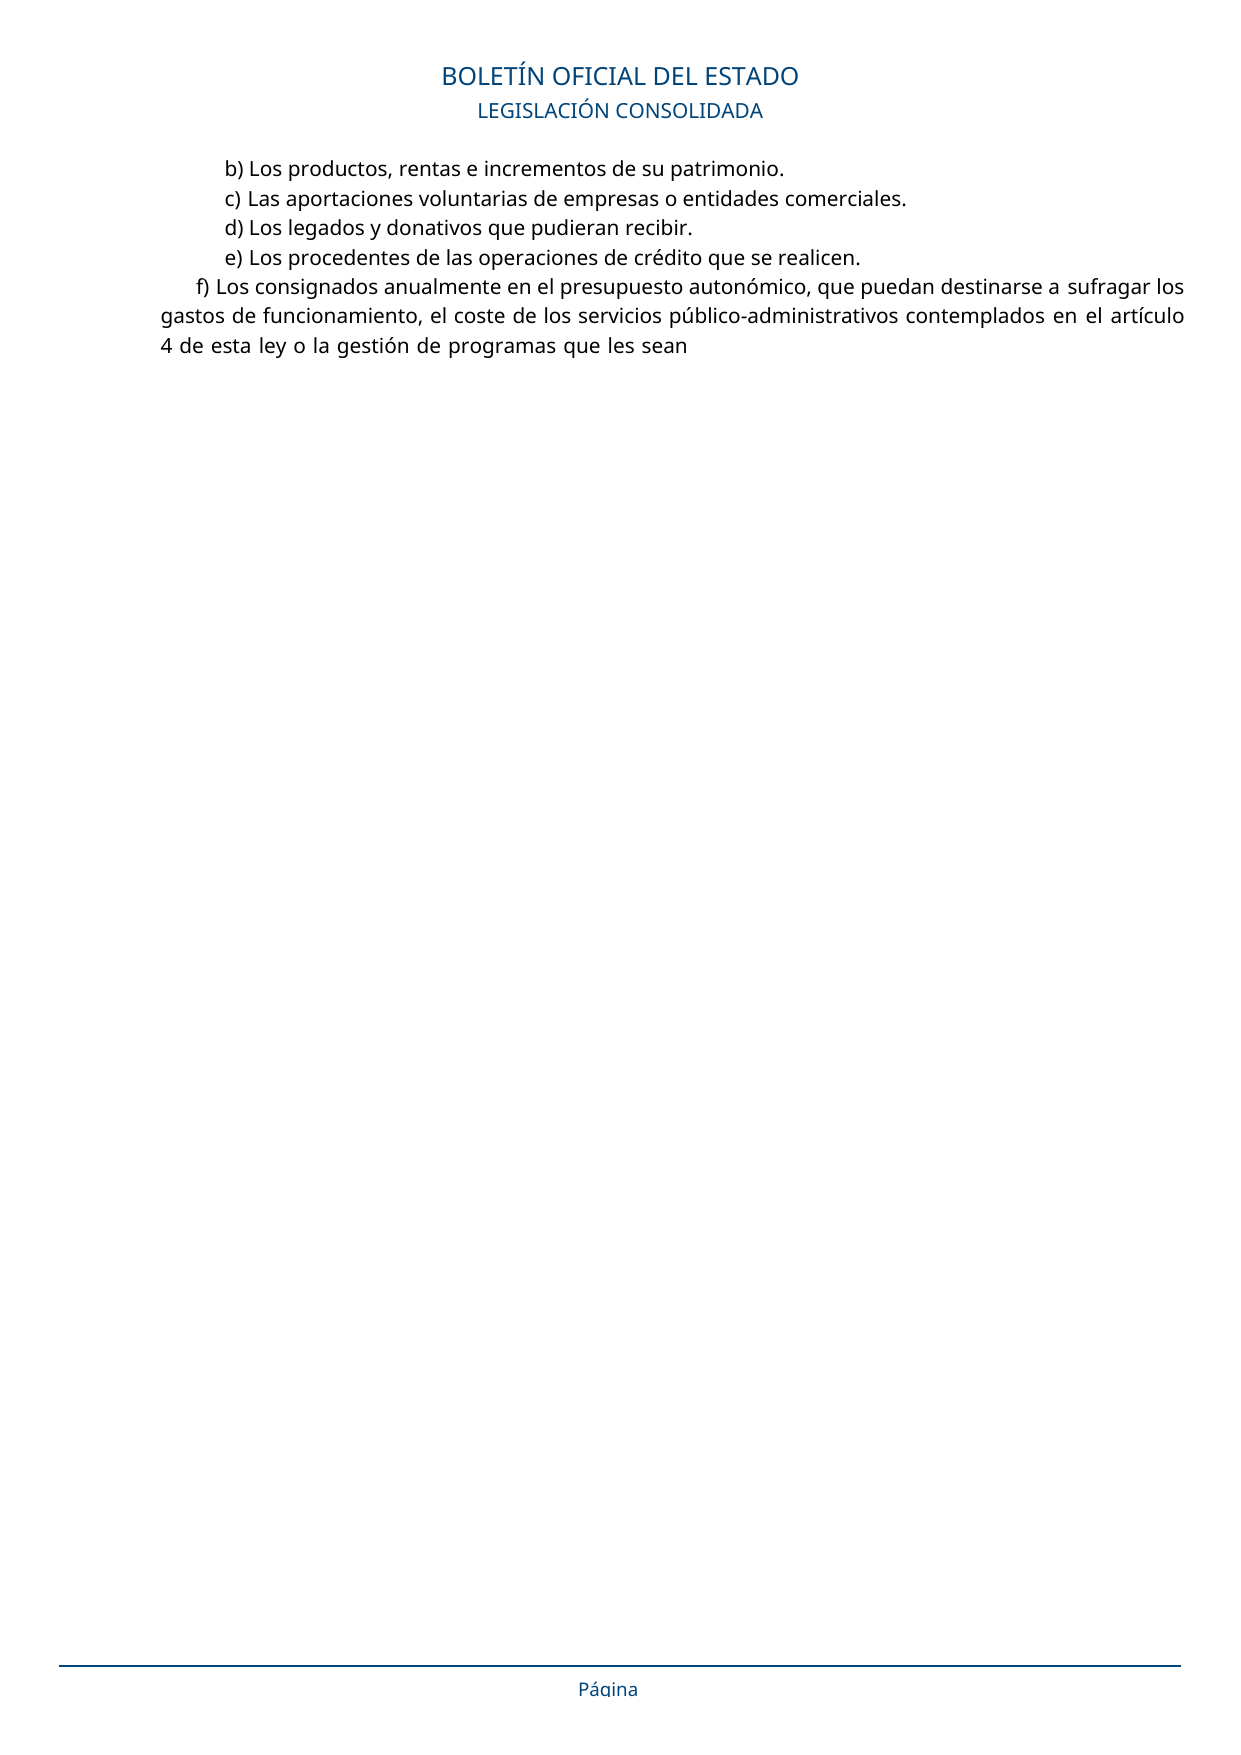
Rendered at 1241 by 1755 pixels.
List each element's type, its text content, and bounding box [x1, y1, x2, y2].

list Las aportaciones voluntarias de empresas o entidades comerciales. [224, 184, 1184, 212]
list Los legados y donativos que pudieran recibir. [224, 213, 1184, 242]
list Los productos, rentas e incrementos de su patrimonio. [224, 154, 1184, 183]
list Los procedentes de las operaciones de crédito que se realicen. [224, 243, 1184, 271]
list Los consignados anualmente en el presupuesto autonómico, que puedan destinarse a sufragar los gastos de funcionamiento, el coste de los servicios público-administrativos contemplados en el artículo 4 de esta ley o la gestión de programas que les sean [160, 272, 1184, 359]
